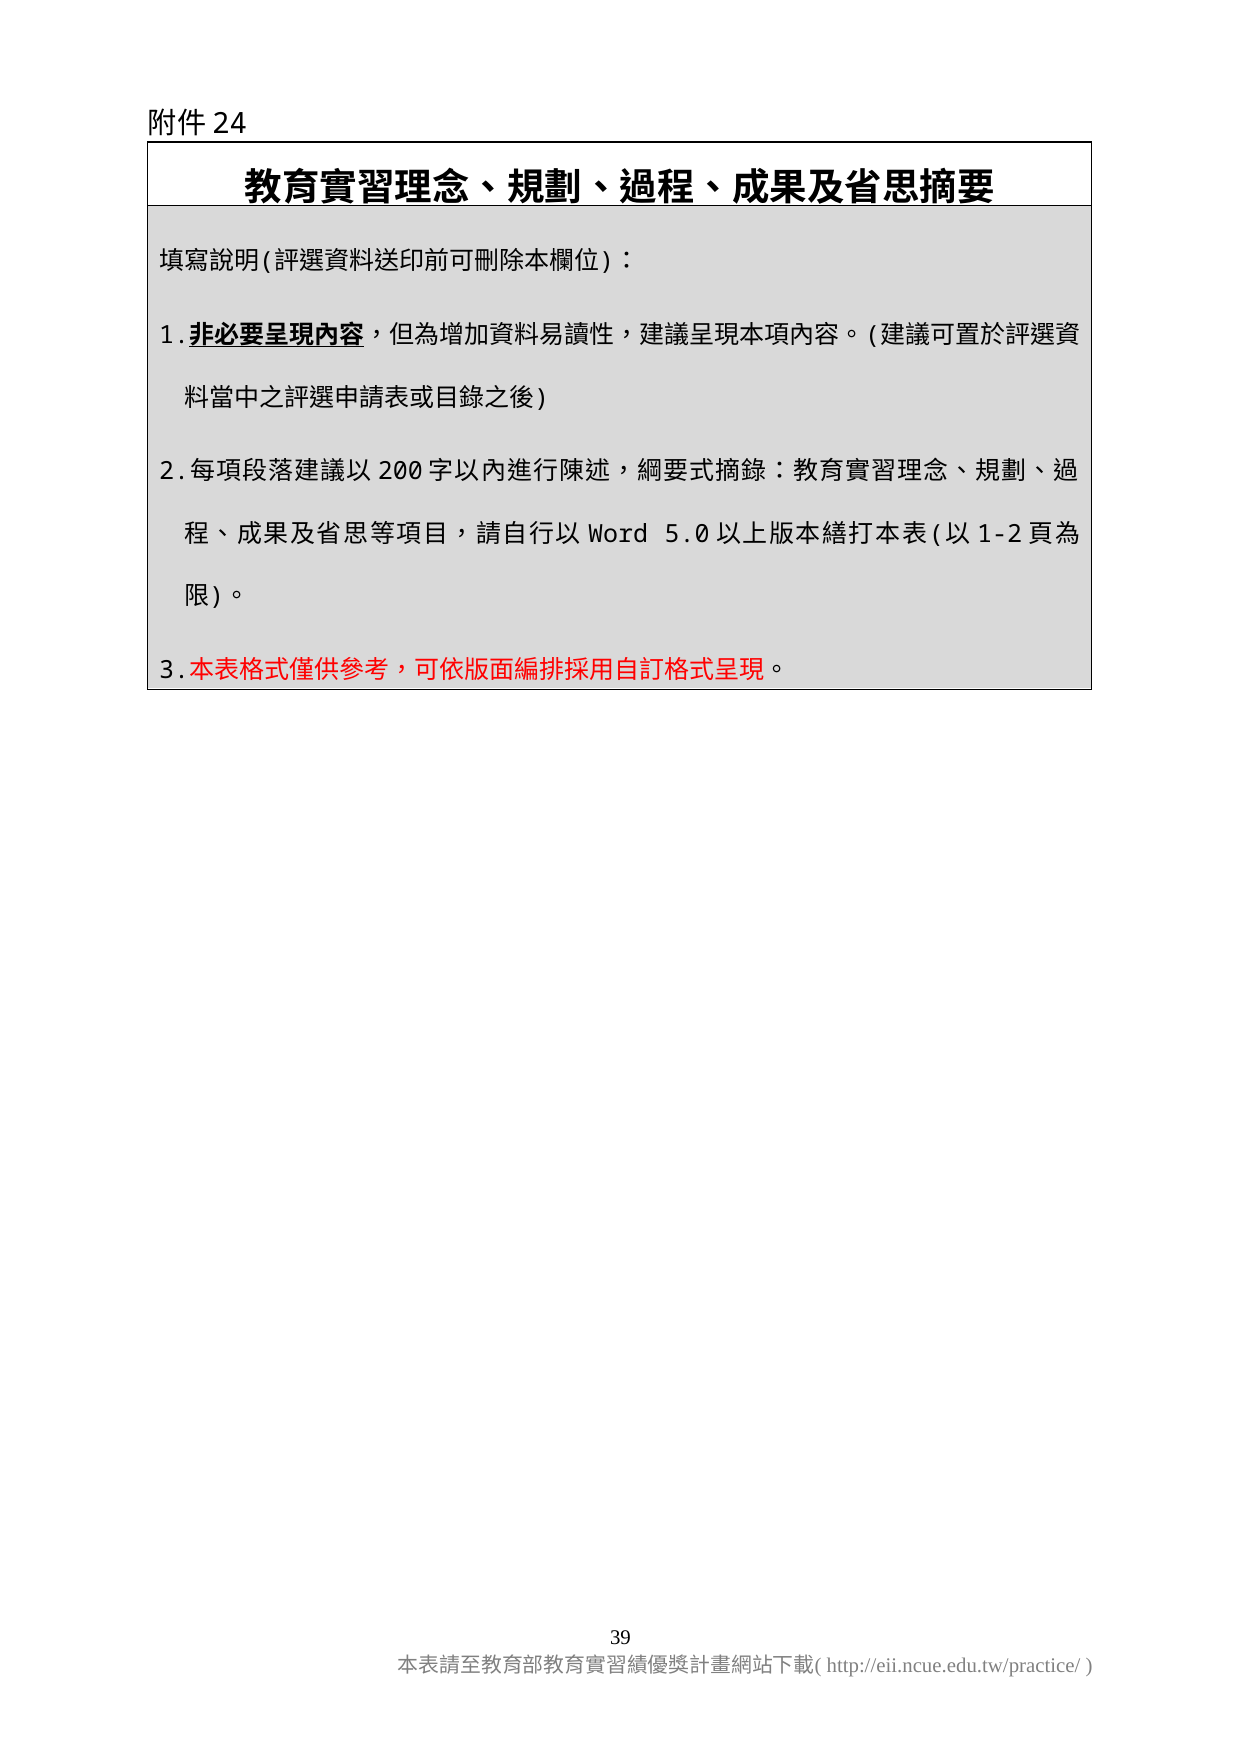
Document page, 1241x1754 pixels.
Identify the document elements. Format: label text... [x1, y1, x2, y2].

text 附件24 [148, 100, 1092, 141]
table_header 教育實習理念、規劃、過程、成果及省思摘要 [148, 143, 1091, 205]
table_cell 填寫說明(評選資料送印前可刪除本欄位)： 1.非必要呈現內容，但為增加資料易讀性，建議呈現本項內容。(建議可置於評選資料當中之評選申請表或目錄之後) 2.每項段落建議以200字以內進行陳述，綱要式摘錄：教育實習理念、規劃、過程、成果及省思等項目，請自行以Word 5.0以上版本繕打本表(以1-2頁為限)。 3.本表格式僅供參考，可依版面編排採用自訂格式呈現。 [148, 206, 1091, 688]
